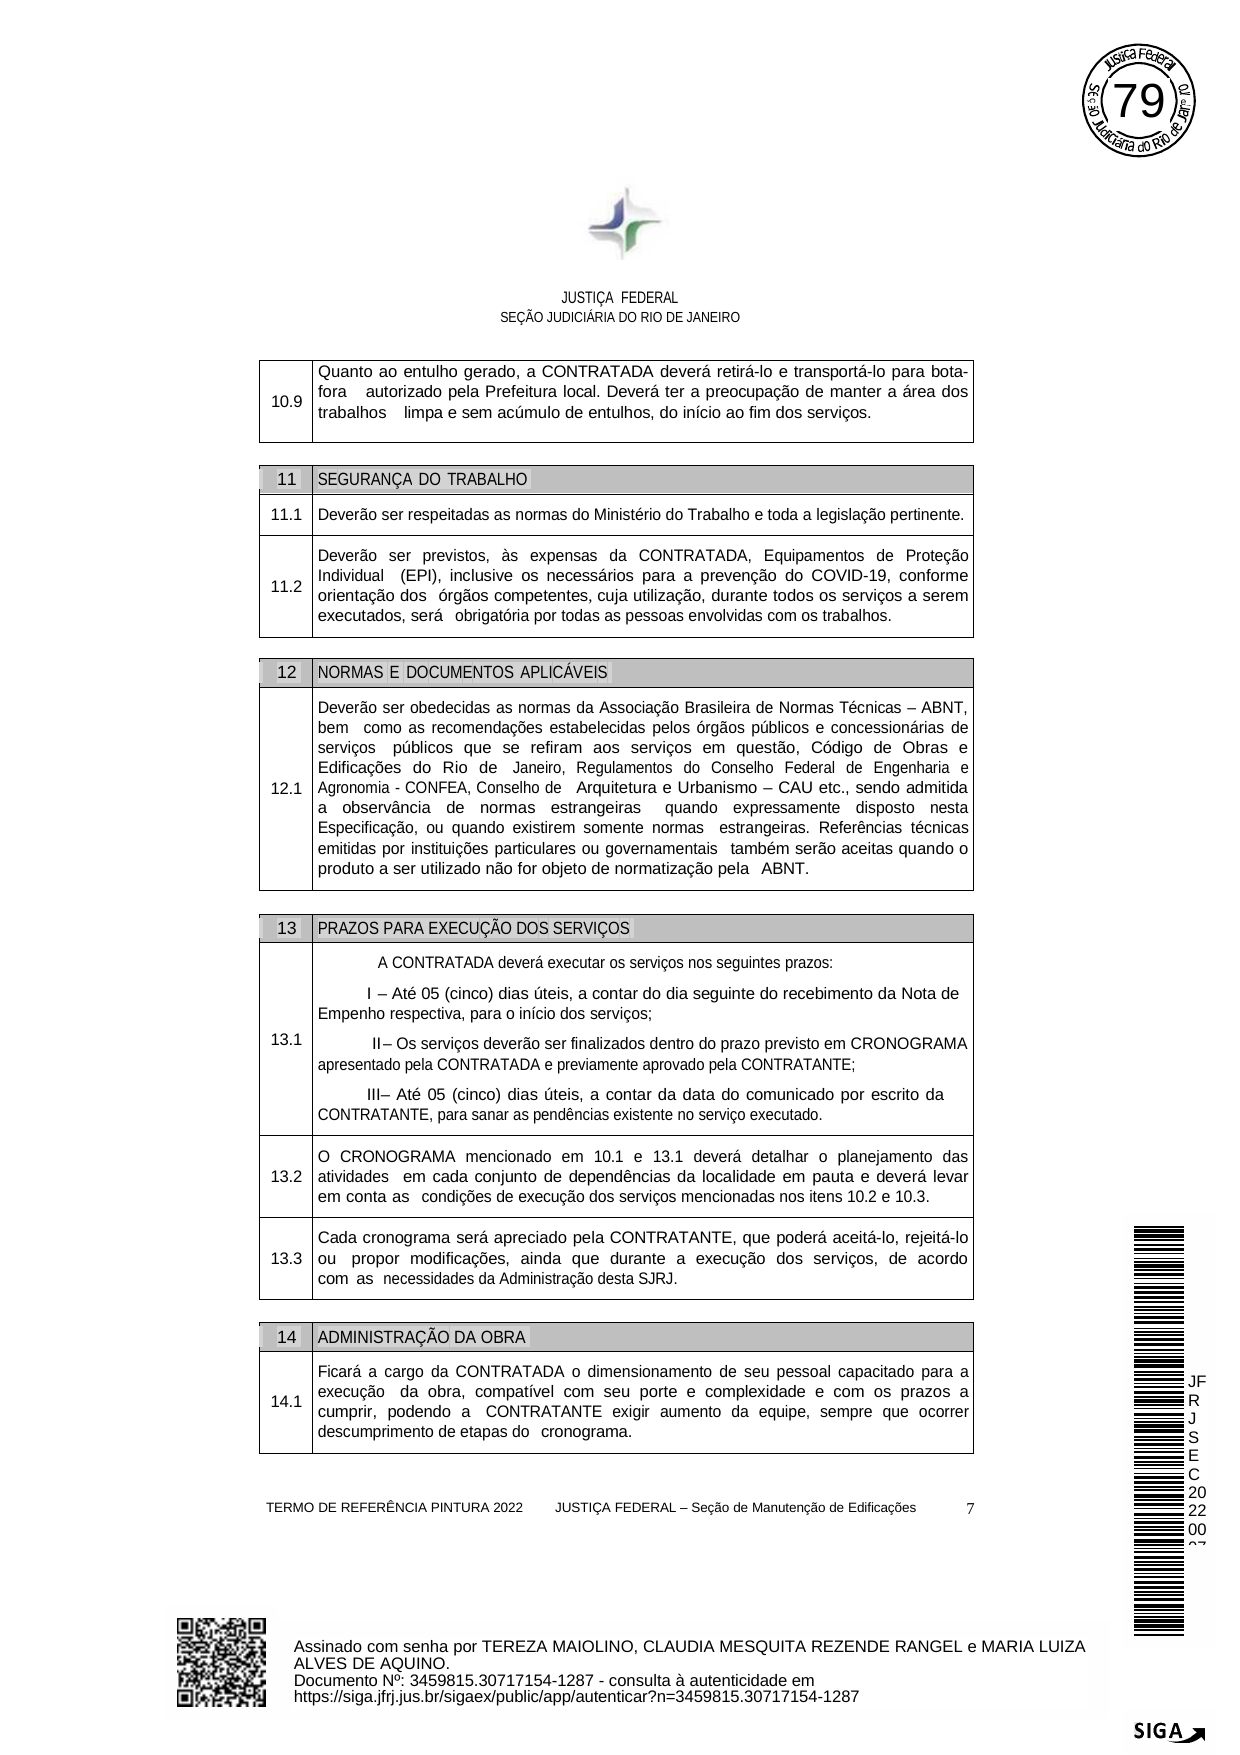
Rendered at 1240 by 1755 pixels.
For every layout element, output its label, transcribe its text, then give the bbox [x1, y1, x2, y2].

table_cell O CRONOGRAMA mencionado em 10.1 e 13.1 deverá detalhar o planejamento das atividades em cada conjunto de dependências da localidade em pauta e deverá levar em conta as condições de execução dos serviços mencionadas nos itens 10.2 e 10.3. [313, 1136, 973, 1217]
table_cell Deverão ser previstos, às expensas da CONTRATADA, Equipamentos de Proteção Individual (EPI), inclusive os necessários para a prevenção do COVID-19, conforme orientação dos órgãos competentes, cuja utilização, durante todos os serviços a serem executados, será obrigatória por todas as pessoas envolvidas com os trabalhos. [313, 536, 973, 637]
table_header 13 [260, 915, 312, 942]
table_cell Ficará a cargo da CONTRATADA o dimensionamento de seu pessoal capacitado para a execução da obra, compatível com seu porte e complexidade e com os prazos a cumprir, podendo a CONTRATANTE exigir aumento da equipe, sempre que ocorrer descumprimento de etapas do cronograma. [313, 1352, 973, 1453]
text e [1180, 95, 1193, 105]
table_cell 13.1 [260, 943, 312, 1135]
text SEÇÃO JUDICIÁRIA DO RIO DE JANEIRO [1, 309, 1239, 325]
table_header ADMINISTRAÇÃO DA OBRA [313, 1323, 973, 1351]
table_cell 11.1 [260, 495, 312, 535]
text TERMO DE REFERÊNCIA PINTURA 2022 JUSTIÇA FEDERAL – Seção de Manutenção de Edificações 7 [1, 1497, 1122, 1518]
table_cell Cada cronograma será apreciado pela CONTRATANTE, que poderá aceitá-lo, rejeitá-lo ou propor modificações, ainda que durante a execução dos serviços, de acordo com as necessidades da Administração desta SJRJ. [313, 1218, 973, 1299]
table_cell 14.1 [260, 1352, 312, 1453]
table_cell 11.2 [260, 536, 312, 637]
table_cell 13.3 [260, 1218, 312, 1299]
text JUSTIÇA FEDERAL [0, 288, 1239, 307]
table_header SEGURANÇA DO TRABALHO [313, 466, 973, 493]
text ç [1088, 98, 1099, 106]
table_header PRAZOS PARA EXECUÇÃO DOS SERVIÇOS [313, 915, 973, 942]
table_cell Deverão ser respeitadas as normas do Ministério do Trabalho e toda a legislação pertinente. [313, 495, 973, 535]
table_header 11 [260, 466, 312, 493]
table_header 12 [260, 659, 312, 687]
table_cell Deverão ser obedecidas as normas da Associação Brasileira de Normas Técnicas – ABNT, bem como as recomendações estabelecidas pelos órgãos públicos e concessionárias de serviços públicos que se refiram aos serviços em questão, Código de Obras e Edificações do Rio de Janeiro, Regulamentos do Conselho Federal de Engenharia e Agronomia - CONFEA, Conselho de Arquitetura e Urbanismo – CAU etc., sendo admitida a observância de normas estrangeiras quando expressamente disposto nesta Especificação, ou quando existirem somente normas estrangeiras. Referências técnicas emitidas por instituições particulares ou governamentais também serão aceitas quando o produto a ser utilizado não for objeto de normatização pela ABNT. [313, 688, 973, 890]
text JFRJSEC202200078A [1188, 1373, 1207, 1545]
table_cell A CONTRATADA deverá executar os serviços nos seguintes prazos: – Até 05 (cinco) dias úteis, a contar do dia seguinte do recebimento da Nota de Empenho respectiva, para o início dos serviços; – Os serviços deverão ser finalizados dentro do prazo previsto em CRONOGRAMA apresentado pela CONTRATADA e previamente aprovado pela CONTRATANTE; – Até 05 (cinco) dias úteis, a contar da data do comunicado por escrito da CONTRATANTE, para sanar as pendências existente no serviço executado. [313, 943, 973, 1135]
table_header 14 [260, 1323, 312, 1351]
table_header NORMAS E DOCUMENTOS APLICÁVEIS [313, 659, 973, 687]
table_cell 12.1 [260, 688, 312, 890]
table_cell 13.2 [260, 1136, 312, 1217]
